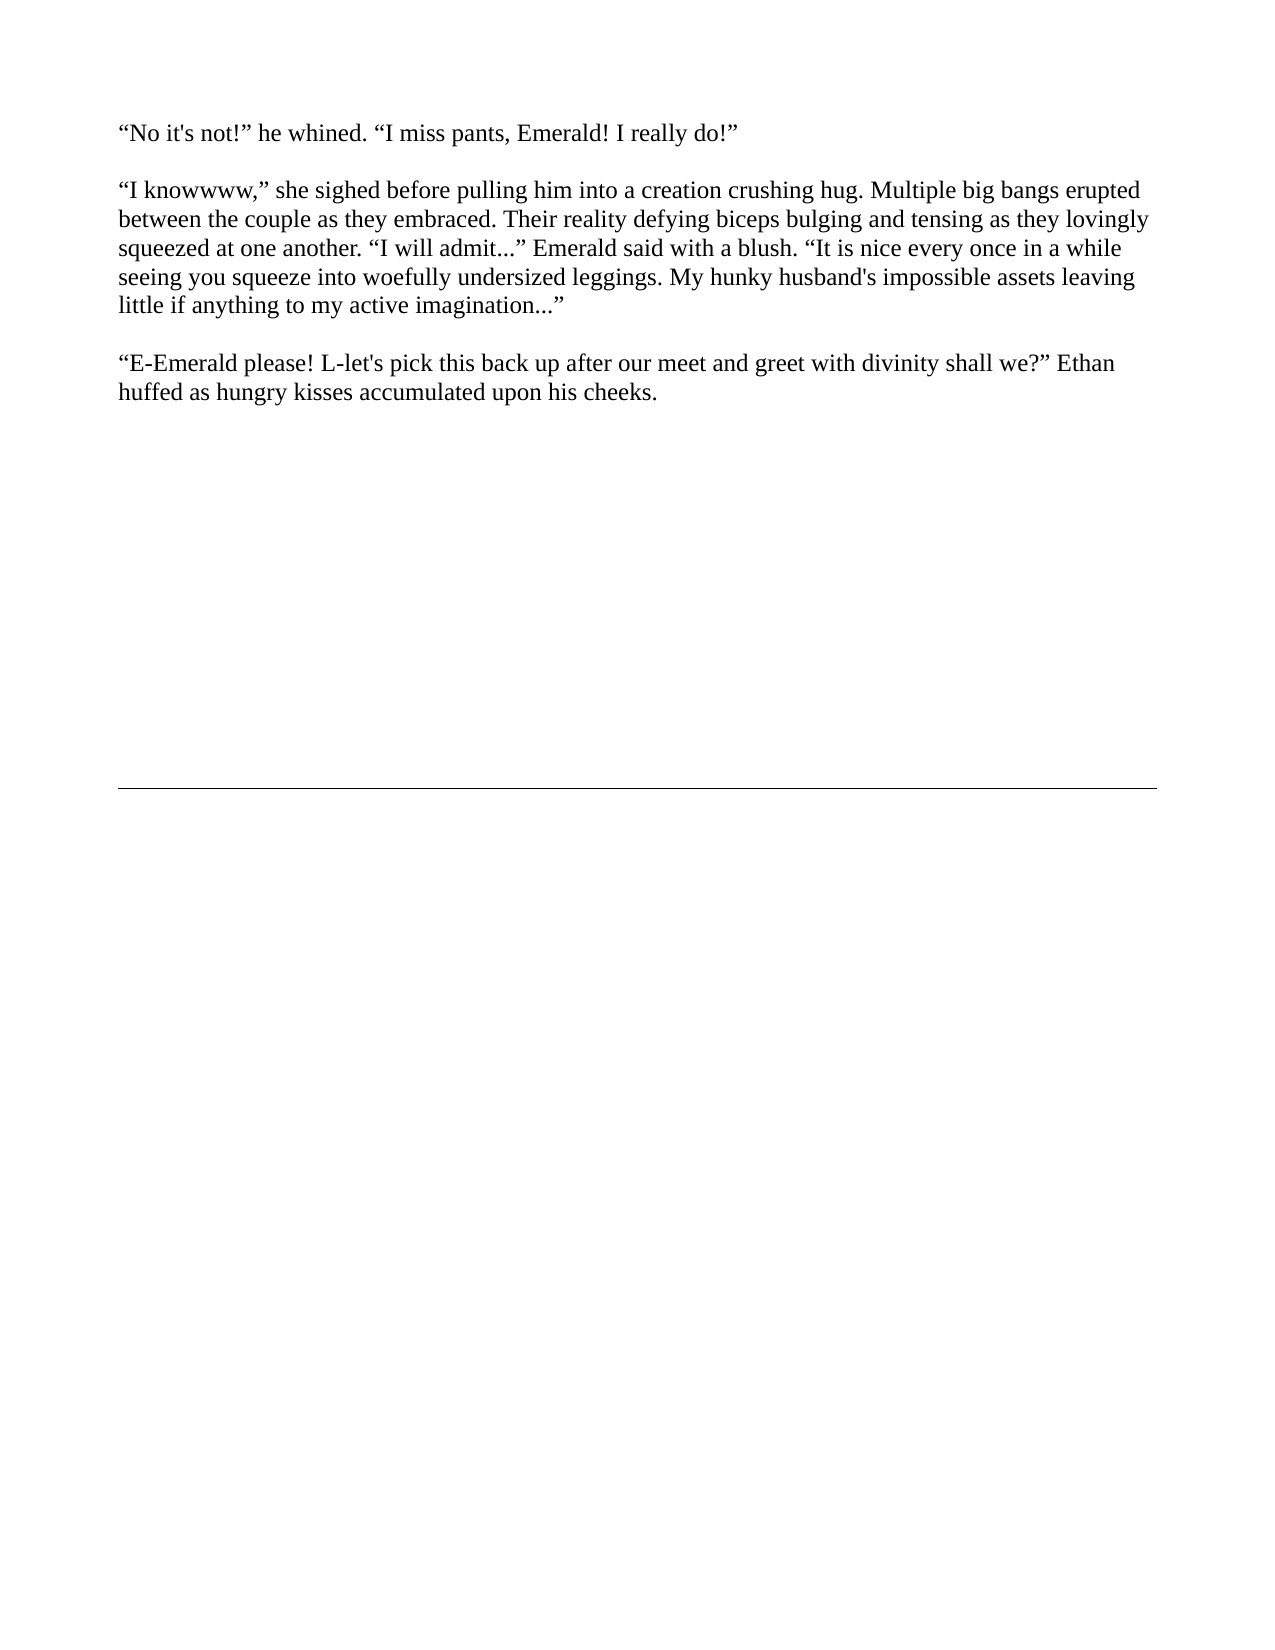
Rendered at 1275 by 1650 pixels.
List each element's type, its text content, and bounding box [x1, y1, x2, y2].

text “No it's not!” he whined. “I miss pants, Emerald! I really do!” [118, 118, 1157, 147]
text “E-Emerald please! L-let's pick this back up after our meet and greet with divinity shall we?” Ethan huffed as hungry kisses accumulated upon his cheeks. [118, 348, 1157, 406]
text “I knowwww,” she sighed before pulling him into a creation crushing hug. Multiple big bangs erupted between the couple as they embraced. Their reality defying biceps bulging and tensing as they lovingly squeezed at one another. “I will admit...” Emerald said with a blush. “It is nice every once in a while seeing you squeeze into woefully undersized leggings. My hunky husband's impossible assets leaving little if anything to my active imagination...” [118, 176, 1157, 319]
